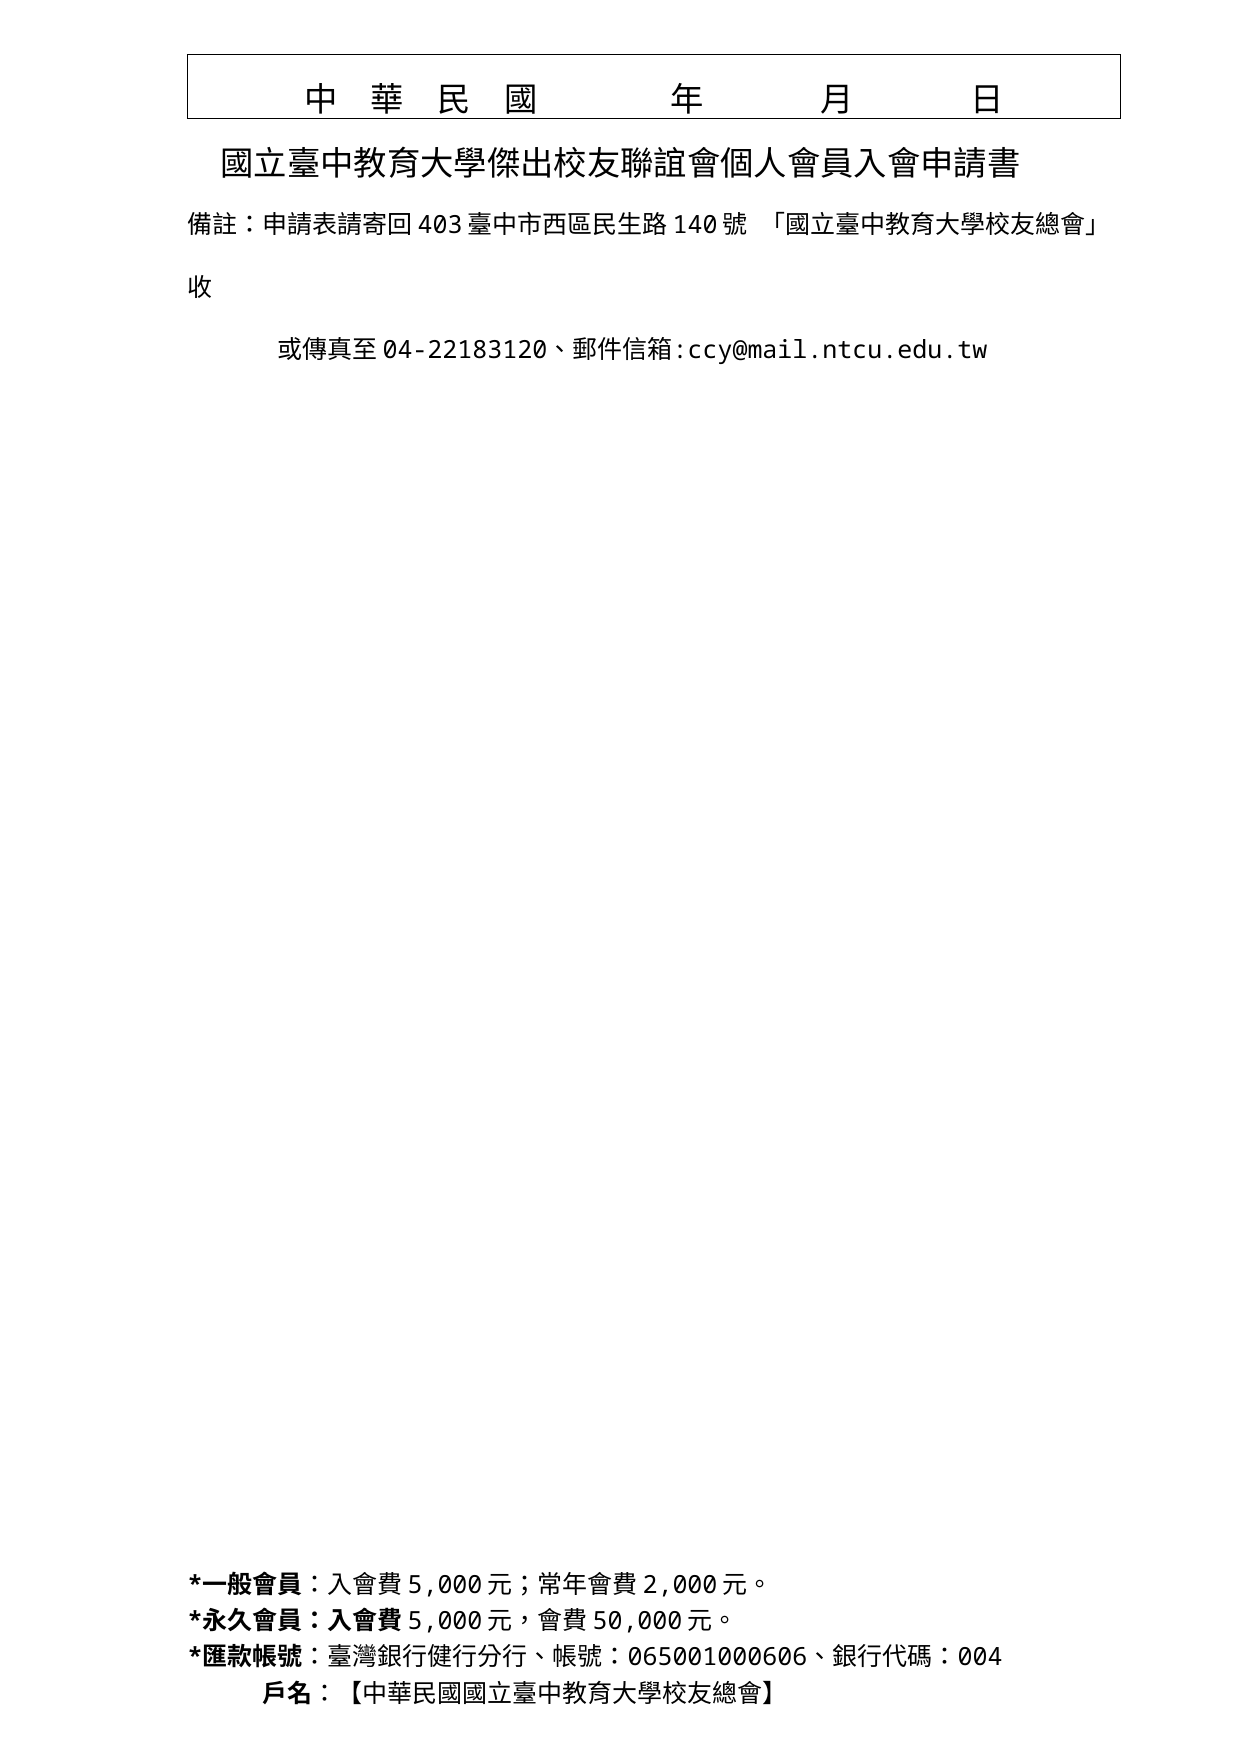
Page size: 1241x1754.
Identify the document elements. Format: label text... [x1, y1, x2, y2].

table_cell 中 華 民 國 年 月 日 [188, 55, 1120, 118]
text 國立臺中教育大學傑出校友聯誼會個人會員入會申請書 [187, 119, 1053, 181]
text 或傳真至04-22183120、郵件信箱:ccy@mail.ntcu.edu.tw [187, 306, 1053, 369]
text 備註：申請表請寄回403臺中市西區民生路140號 「國立臺中教育大學校友總會」 收 [187, 181, 1117, 306]
